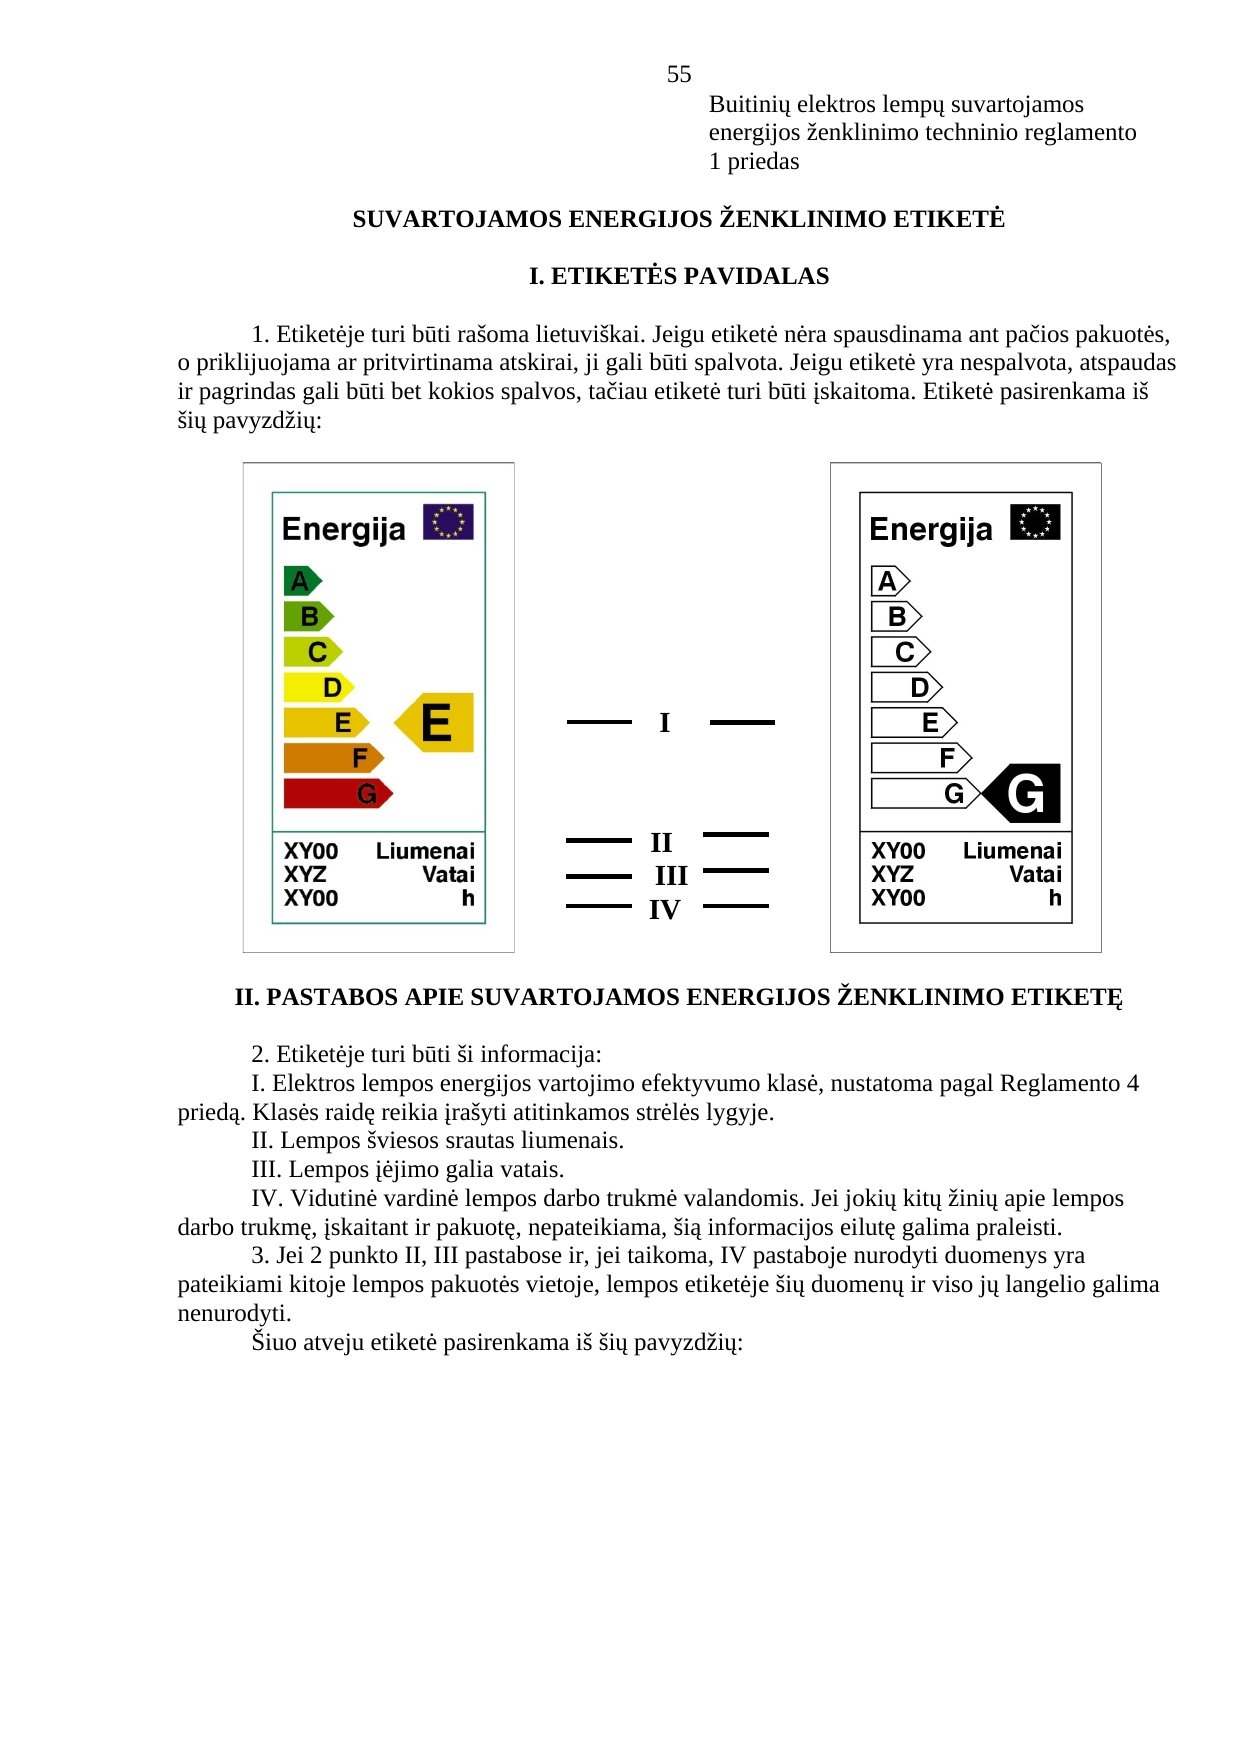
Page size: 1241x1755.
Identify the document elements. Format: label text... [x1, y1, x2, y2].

text III. Lempos įėjimo galia vatais. [177, 1154, 1181, 1183]
text Buitinių elektros lempų suvartojamos [709, 89, 1181, 117]
table_header [751, 463, 830, 953]
table_header [1102, 463, 1181, 953]
text 3. Jei 2 punkto II, III pastabose ir, jei taikoma, IV pastaboje nurodyti duomenys yra pateikiami kitoje lempos pakuotės vietoje, lempos etiketėje šių duomenų ir viso jų langelio galima nenurodyti. [177, 1241, 1181, 1327]
table_header [177, 463, 242, 953]
text II. PASTABOS APIE SUVARTOJAMOS ENERGIJOS ŽENKLINIMO ETIKETĘ [177, 982, 1181, 1011]
text 1. Etiketėje turi būti rašoma lietuviškai. Jeigu etiketė nėra spausdinama ant pačios pakuotės, o priklijuojama ar pritvirtinama atskirai, ji gali būti spalvota. Jeigu etiketė yra nespalvota, atspaudas ir pagrindas gali būti bet kokios spalvos, tačiau etiketė turi būti įskaitoma. Etiketė pasirenkama iš šių pavyzdžių: [177, 319, 1181, 434]
text Šiuo atveju etiketė pasirenkama iš šių pavyzdžių: [177, 1327, 1181, 1356]
text energijos ženklinimo techninio reglamento [177, 117, 1181, 146]
text II. Lempos šviesos srautas liumenais. [177, 1126, 1181, 1154]
table_header [515, 463, 580, 953]
text 2. Etiketėje turi būti ši informacija: [177, 1039, 1181, 1068]
table_header [580, 463, 751, 953]
text I. Elektros lempos energijos vartojimo efektyvumo klasė, nustatoma pagal Reglamento 4 priedą. Klasės raidę reikia įrašyti atitinkamos strėlės lygyje. [177, 1068, 1181, 1126]
text IV. Vidutinė vardinė lempos darbo trukmė valandomis. Jei jokių kitų žinių apie lempos darbo trukmę, įskaitant ir pakuotę, nepateikiama, šią informacijos eilutę galima praleisti. [177, 1183, 1181, 1241]
text SUVARTOJAMOS EnERGIJOS žENKLINIMO ETIKETė [177, 204, 1181, 232]
text 1 priedas [177, 146, 1181, 175]
text I. ETIKETĖS PAVIDALAS [177, 261, 1181, 290]
